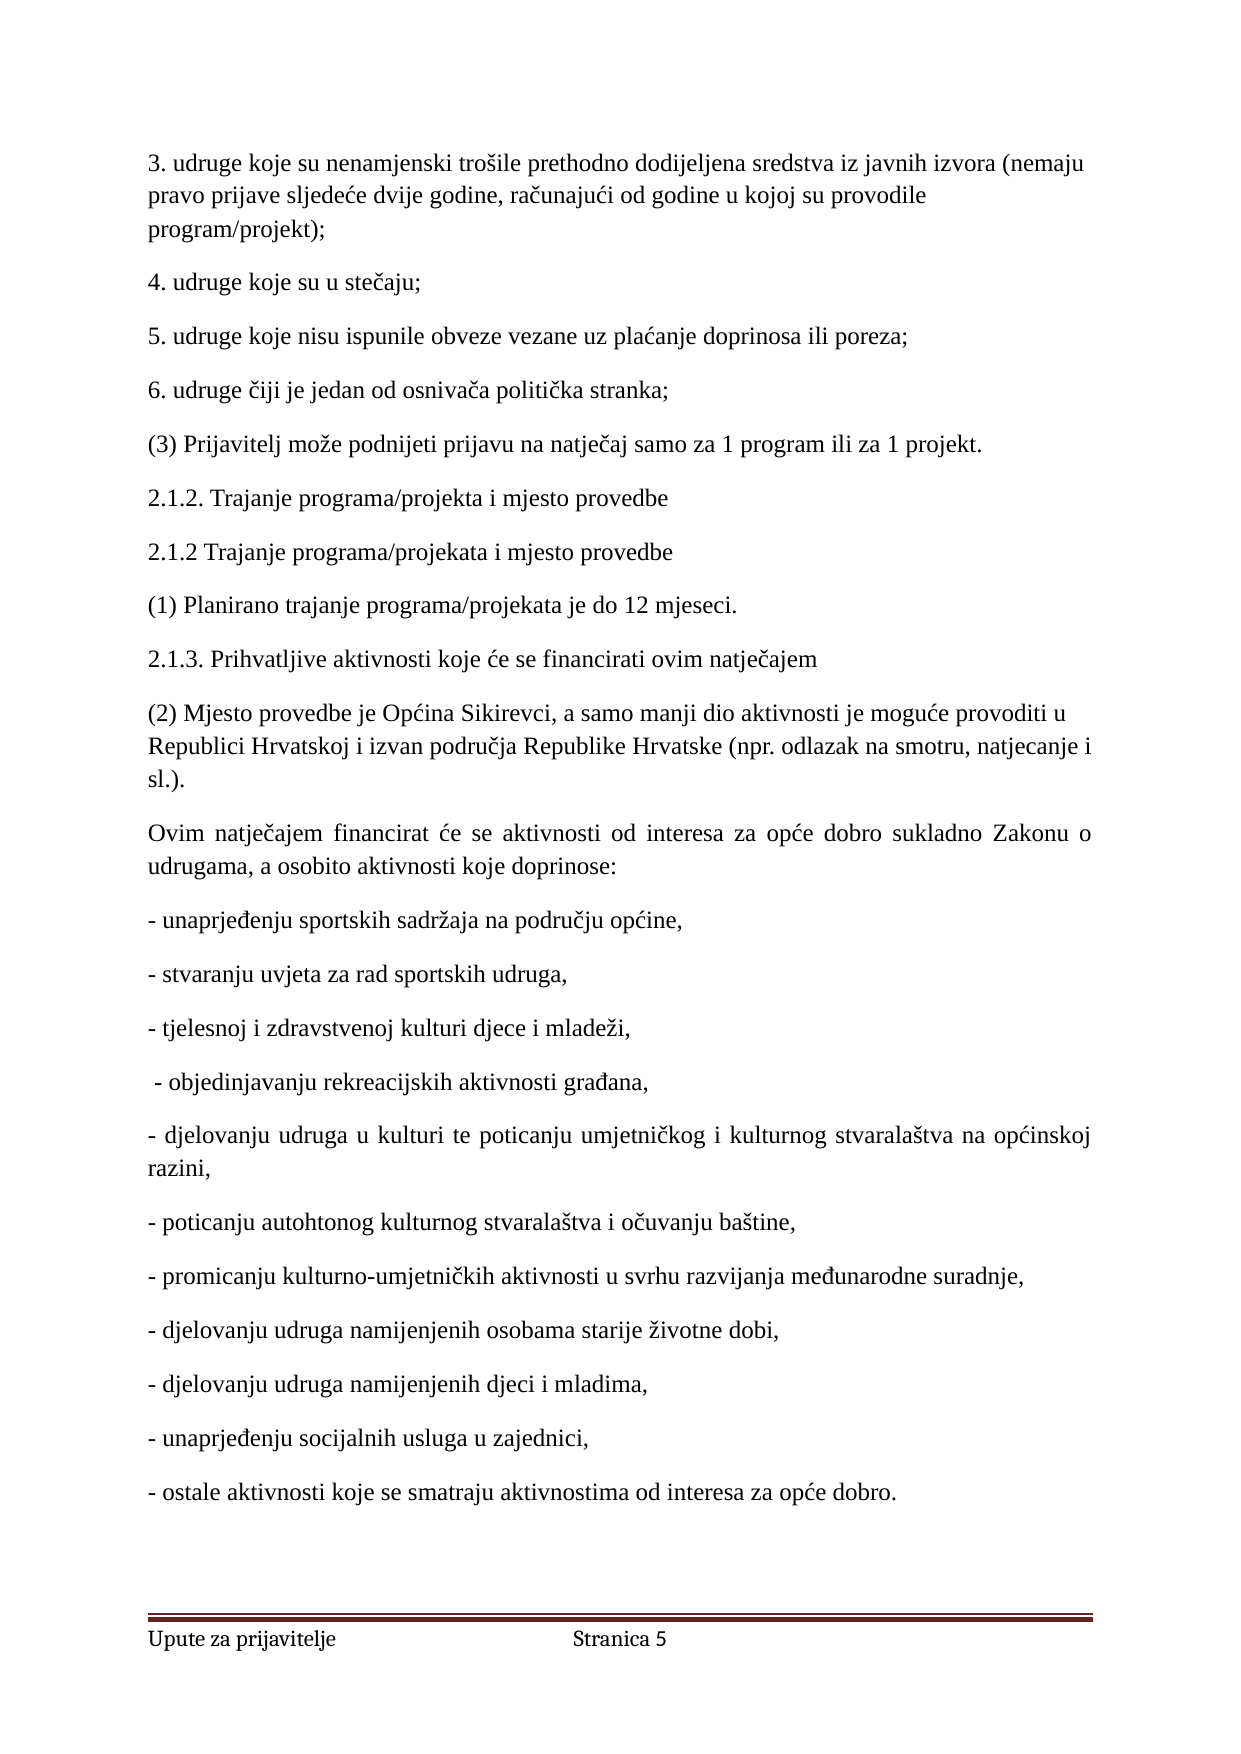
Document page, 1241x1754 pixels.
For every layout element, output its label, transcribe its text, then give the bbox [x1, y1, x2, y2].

text 3. udruge koje su nenamjenski trošile prethodno dodijeljena sredstva iz javnih izvora (nemaju pravo prijave sljedeće dvije godine, računajući od godine u kojoj su provodile program/projekt); [148, 148, 1093, 242]
text - stvaranju uvjeta za rad sportskih udruga, [148, 959, 1093, 988]
text (3) Prijavitelj može podnijeti prijavu na natječaj samo za 1 program ili za 1 projekt. [148, 429, 1093, 458]
text - poticanju autohtonog kulturnog stvaralaštva i očuvanju baštine, [148, 1207, 1093, 1236]
text (2) Mjesto provedbe je Općina Sikirevci, a samo manji dio aktivnosti je moguće provoditi u Republici Hrvatskoj i izvan područja Republike Hrvatske (npr. odlazak na smotru, natjecanje i sl.). [148, 698, 1093, 793]
text 2.1.3. Prihvatljive aktivnosti koje će se financirati ovim natječajem [148, 644, 1093, 673]
text 2.1.2. Trajanje programa/projekta i mjesto provedbe [148, 483, 1093, 512]
text - objedinjavanju rekreacijskih aktivnosti građana, [148, 1067, 1093, 1095]
text - djelovanju udruga namijenjenih osobama starije životne dobi, [148, 1315, 1093, 1344]
text 2.1.2 Trajanje programa/projekata i mjesto provedbe [148, 537, 1093, 566]
text Ovim natječajem financirat će se aktivnosti od interesa za opće dobro sukladno Zakonu o udrugama, a osobito aktivnosti koje doprinose: [148, 818, 1093, 880]
text - promicanju kulturno-umjetničkih aktivnosti u svrhu razvijanja međunarodne suradnje, [148, 1261, 1093, 1290]
text 4. udruge koje su u stečaju; [148, 267, 1093, 296]
text 6. udruge čiji je jedan od osnivača politička stranka; [148, 375, 1093, 404]
text - tjelesnoj i zdravstvenoj kulturi djece i mladeži, [148, 1013, 1093, 1042]
text - djelovanju udruga namijenjenih djeci i mladima, [148, 1369, 1093, 1398]
text - unaprjeđenju sportskih sadržaja na području općine, [148, 905, 1093, 934]
text (1) Planirano trajanje programa/projekata je do 12 mjeseci. [148, 591, 1093, 619]
text - djelovanju udruga u kulturi te poticanju umjetničkog i kulturnog stvaralaštva na općinskoj razini, [148, 1121, 1093, 1182]
text 5. udruge koje nisu ispunile obveze vezane uz plaćanje doprinosa ili poreza; [148, 321, 1093, 350]
text - unaprjeđenju socijalnih usluga u zajednici, [148, 1423, 1093, 1452]
text - ostale aktivnosti koje se smatraju aktivnostima od interesa za opće dobro. [148, 1477, 1093, 1505]
